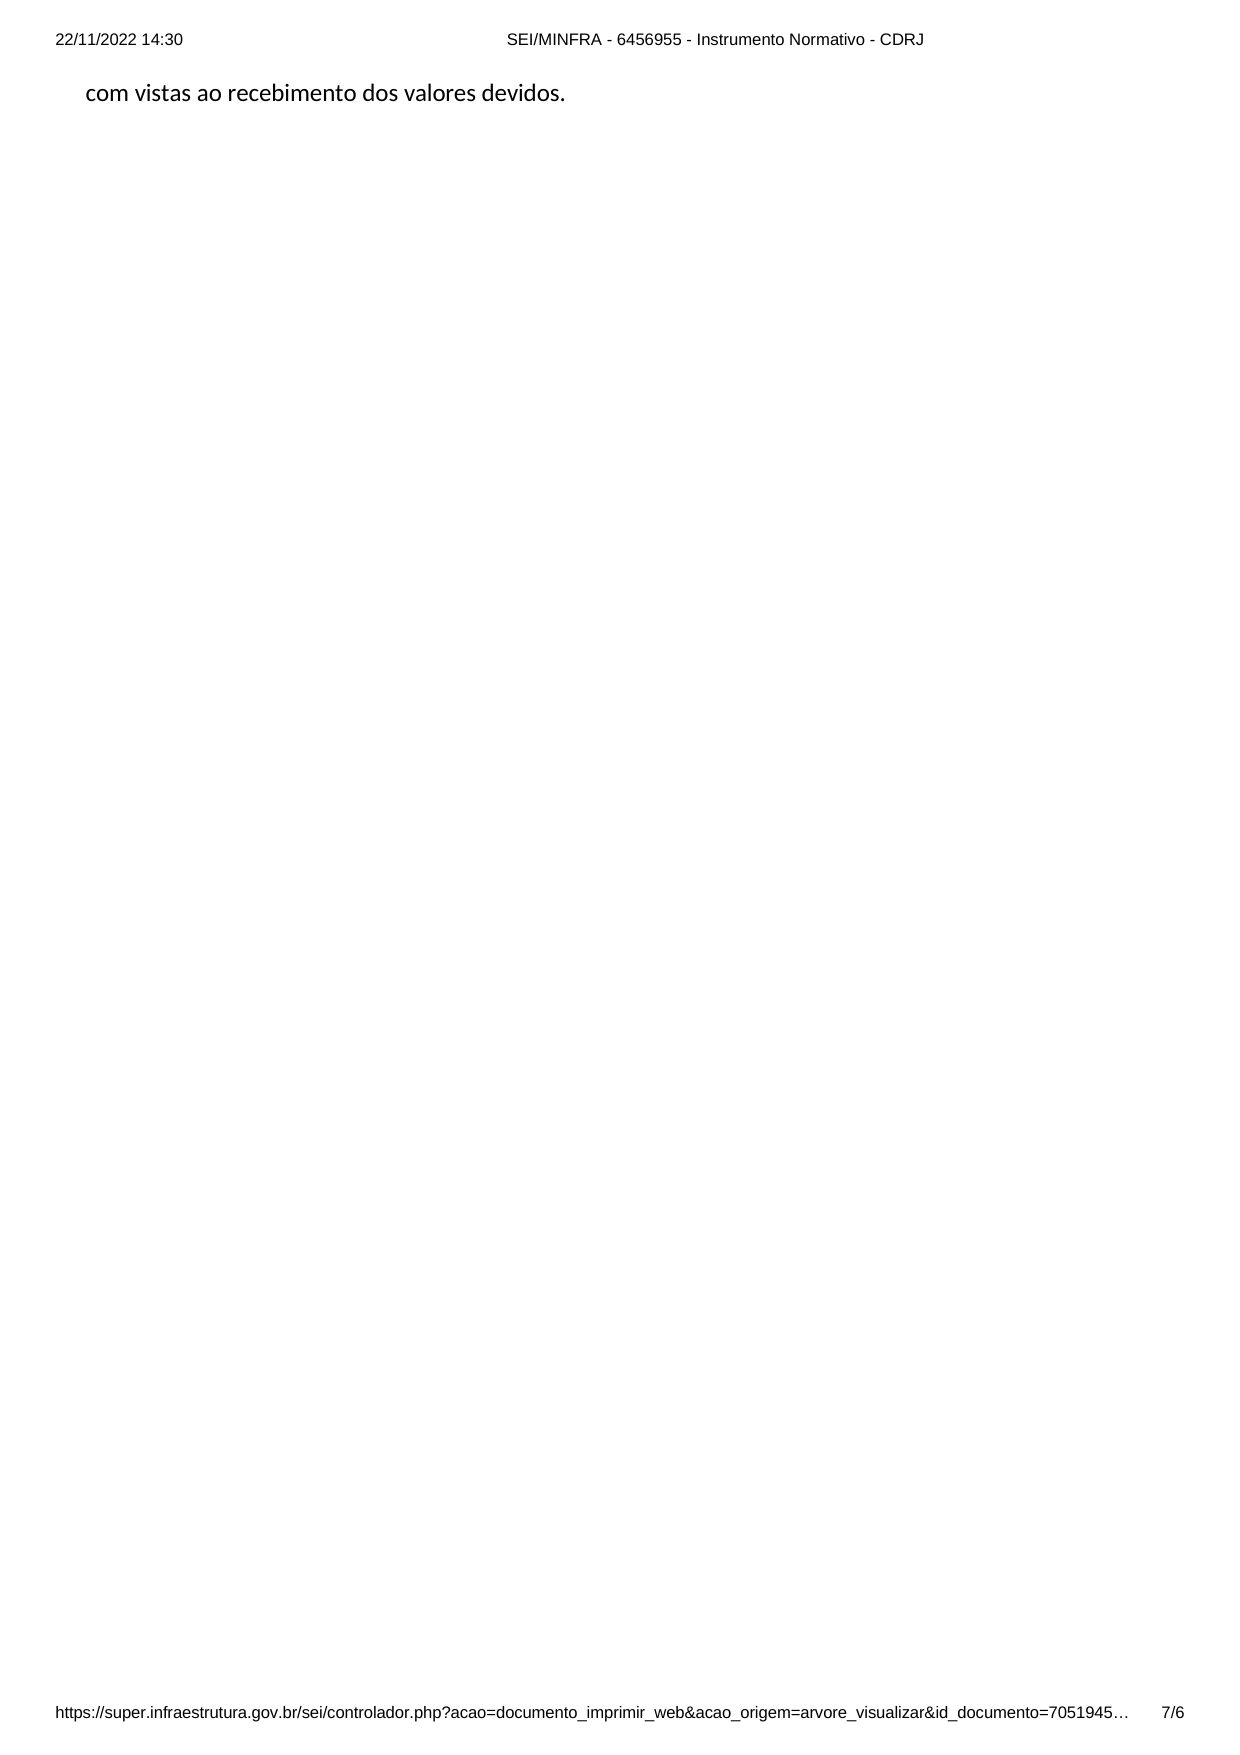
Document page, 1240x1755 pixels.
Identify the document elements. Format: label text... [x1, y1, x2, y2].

list com vistas ao recebimento dos valores devidos. [44, 77, 1155, 107]
